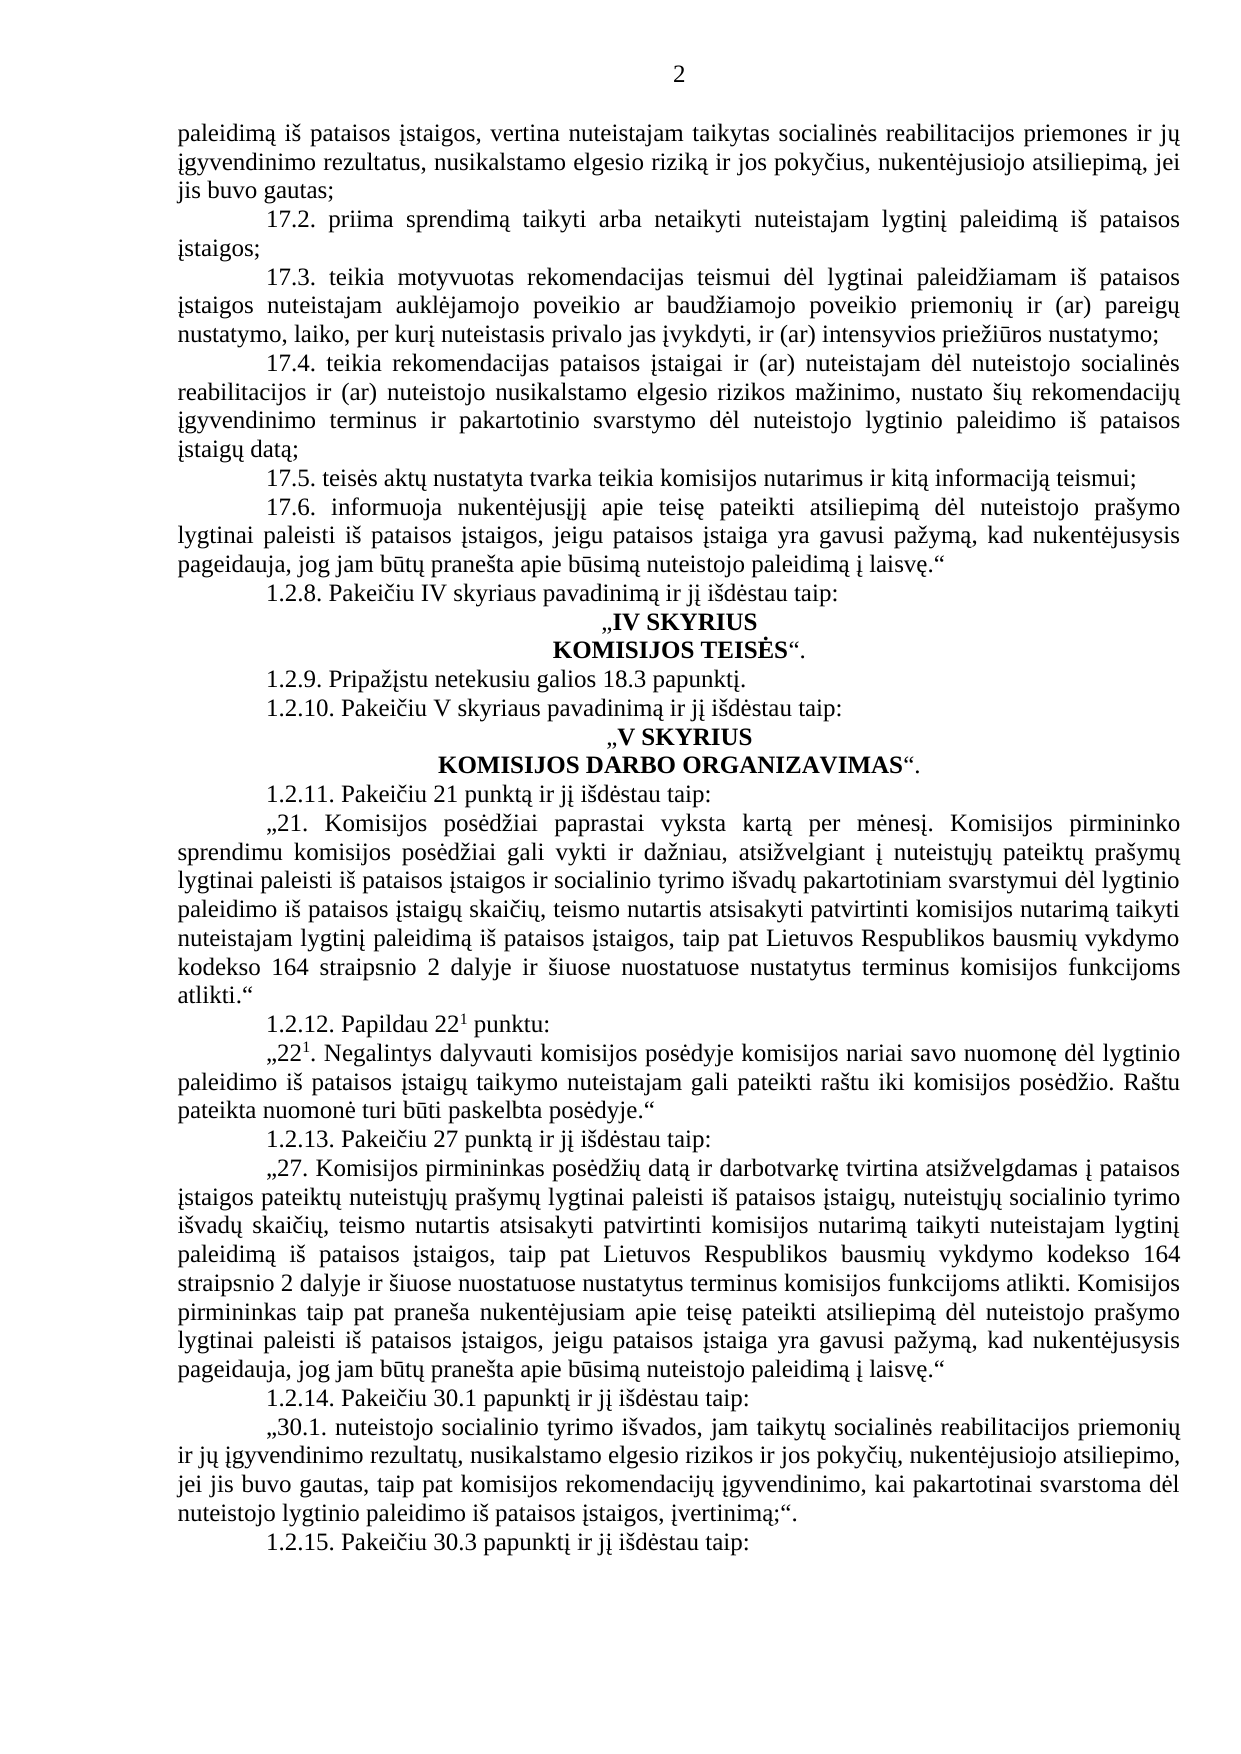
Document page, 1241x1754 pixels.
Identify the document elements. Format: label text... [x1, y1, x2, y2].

text 1.2.13. Pakeičiu 27 punktą ir jį išdėstau taip: [177, 1124, 1181, 1153]
text „30.1. nuteistojo socialinio tyrimo išvados, jam taikytų socialinės reabilitacijos priemonių ir jų įgyvendinimo rezultatų, nusikalstamo elgesio rizikos ir jos pokyčių, nukentėjusiojo atsiliepimo, jei jis buvo gautas, taip pat komisijos rekomendacijų įgyvendinimo, kai pakartotinai svarstoma dėl nuteistojo lygtinio paleidimo iš pataisos įstaigos, įvertinimą;“. [177, 1412, 1181, 1527]
text „27. Komisijos pirmininkas posėdžių datą ir darbotvarkę tvirtina atsižvelgdamas į pataisos įstaigos pateiktų nuteistųjų prašymų lygtinai paleisti iš pataisos įstaigų, nuteistųjų socialinio tyrimo išvadų skaičių, teismo nutartis atsisakyti patvirtinti komisijos nutarimą taikyti nuteistajam lygtinį paleidimą iš pataisos įstaigos, taip pat Lietuvos Respublikos bausmių vykdymo kodekso 164 straipsnio 2 dalyje ir šiuose nuostatuose nustatytus terminus komisijos funkcijoms atlikti. Komisijos pirmininkas taip pat praneša nukentėjusiam apie teisę pateikti atsiliepimą dėl nuteistojo prašymo lygtinai paleisti iš pataisos įstaigos, jeigu pataisos įstaiga yra gavusi pažymą, kad nukentėjusysis pageidauja, jog jam būtų pranešta apie būsimą nuteistojo paleidimą į laisvę.“ [177, 1153, 1181, 1383]
text 17.4. teikia rekomendacijas pataisos įstaigai ir (ar) nuteistajam dėl nuteistojo socialinės reabilitacijos ir (ar) nuteistojo nusikalstamo elgesio rizikos mažinimo, nustato šių rekomendacijų įgyvendinimo terminus ir pakartotinio svarstymo dėl nuteistojo lygtinio paleidimo iš pataisos įstaigų datą; [177, 348, 1181, 463]
text KOMISIJOS DARBO ORGANIZAVIMAS“. [177, 751, 1181, 779]
text KOMISIJOS TEISĖS“. [177, 636, 1181, 664]
text „IV SKYRIUS [177, 607, 1181, 636]
text „V SKYRIUS [177, 722, 1181, 751]
text 1.2.10. Pakeičiu V skyriaus pavadinimą ir jį išdėstau taip: [177, 693, 1181, 722]
text 1.2.12. Papildau 221 punktu: [177, 1009, 1181, 1038]
text 1.2.15. Pakeičiu 30.3 papunktį ir jį išdėstau taip: [177, 1527, 1181, 1556]
text „221. Negalintys dalyvauti komisijos posėdyje komisijos nariai savo nuomonę dėl lygtinio paleidimo iš pataisos įstaigų taikymo nuteistajam gali pateikti raštu iki komisijos posėdžio. Raštu pateikta nuomonė turi būti paskelbta posėdyje.“ [177, 1038, 1181, 1124]
text 1.2.11. Pakeičiu 21 punktą ir jį išdėstau taip: [177, 779, 1181, 808]
text 17.5. teisės aktų nustatyta tvarka teikia komisijos nutarimus ir kitą informaciją teismui; [177, 463, 1181, 492]
text 1.2.9. Pripažįstu netekusiu galios 18.3 papunktį. [177, 664, 1181, 693]
text paleidimą iš pataisos įstaigos, vertina nuteistajam taikytas socialinės reabilitacijos priemones ir jų įgyvendinimo rezultatus, nusikalstamo elgesio riziką ir jos pokyčius, nukentėjusiojo atsiliepimą, jei jis buvo gautas; [177, 118, 1181, 204]
text „21. Komisijos posėdžiai paprastai vyksta kartą per mėnesį. Komisijos pirmininko sprendimu komisijos posėdžiai gali vykti ir dažniau, atsižvelgiant į nuteistųjų pateiktų prašymų lygtinai paleisti iš pataisos įstaigos ir socialinio tyrimo išvadų pakartotiniam svarstymui dėl lygtinio paleidimo iš pataisos įstaigų skaičių, teismo nutartis atsisakyti patvirtinti komisijos nutarimą taikyti nuteistajam lygtinį paleidimą iš pataisos įstaigos, taip pat Lietuvos Respublikos bausmių vykdymo kodekso 164 straipsnio 2 dalyje ir šiuose nuostatuose nustatytus terminus komisijos funkcijoms atlikti.“ [177, 808, 1181, 1009]
text 17.6. informuoja nukentėjusįjį apie teisę pateikti atsiliepimą dėl nuteistojo prašymo lygtinai paleisti iš pataisos įstaigos, jeigu pataisos įstaiga yra gavusi pažymą, kad nukentėjusysis pageidauja, jog jam būtų pranešta apie būsimą nuteistojo paleidimą į laisvę.“ [177, 492, 1181, 578]
text 1.2.8. Pakeičiu IV skyriaus pavadinimą ir jį išdėstau taip: [177, 578, 1181, 607]
text 1.2.14. Pakeičiu 30.1 papunktį ir jį išdėstau taip: [177, 1383, 1181, 1412]
text 17.3. teikia motyvuotas rekomendacijas teismui dėl lygtinai paleidžiamam iš pataisos įstaigos nuteistajam auklėjamojo poveikio ar baudžiamojo poveikio priemonių ir (ar) pareigų nustatymo, laiko, per kurį nuteistasis privalo jas įvykdyti, ir (ar) intensyvios priežiūros nustatymo; [177, 262, 1181, 348]
text 17.2. priima sprendimą taikyti arba netaikyti nuteistajam lygtinį paleidimą iš pataisos įstaigos; [177, 204, 1181, 262]
